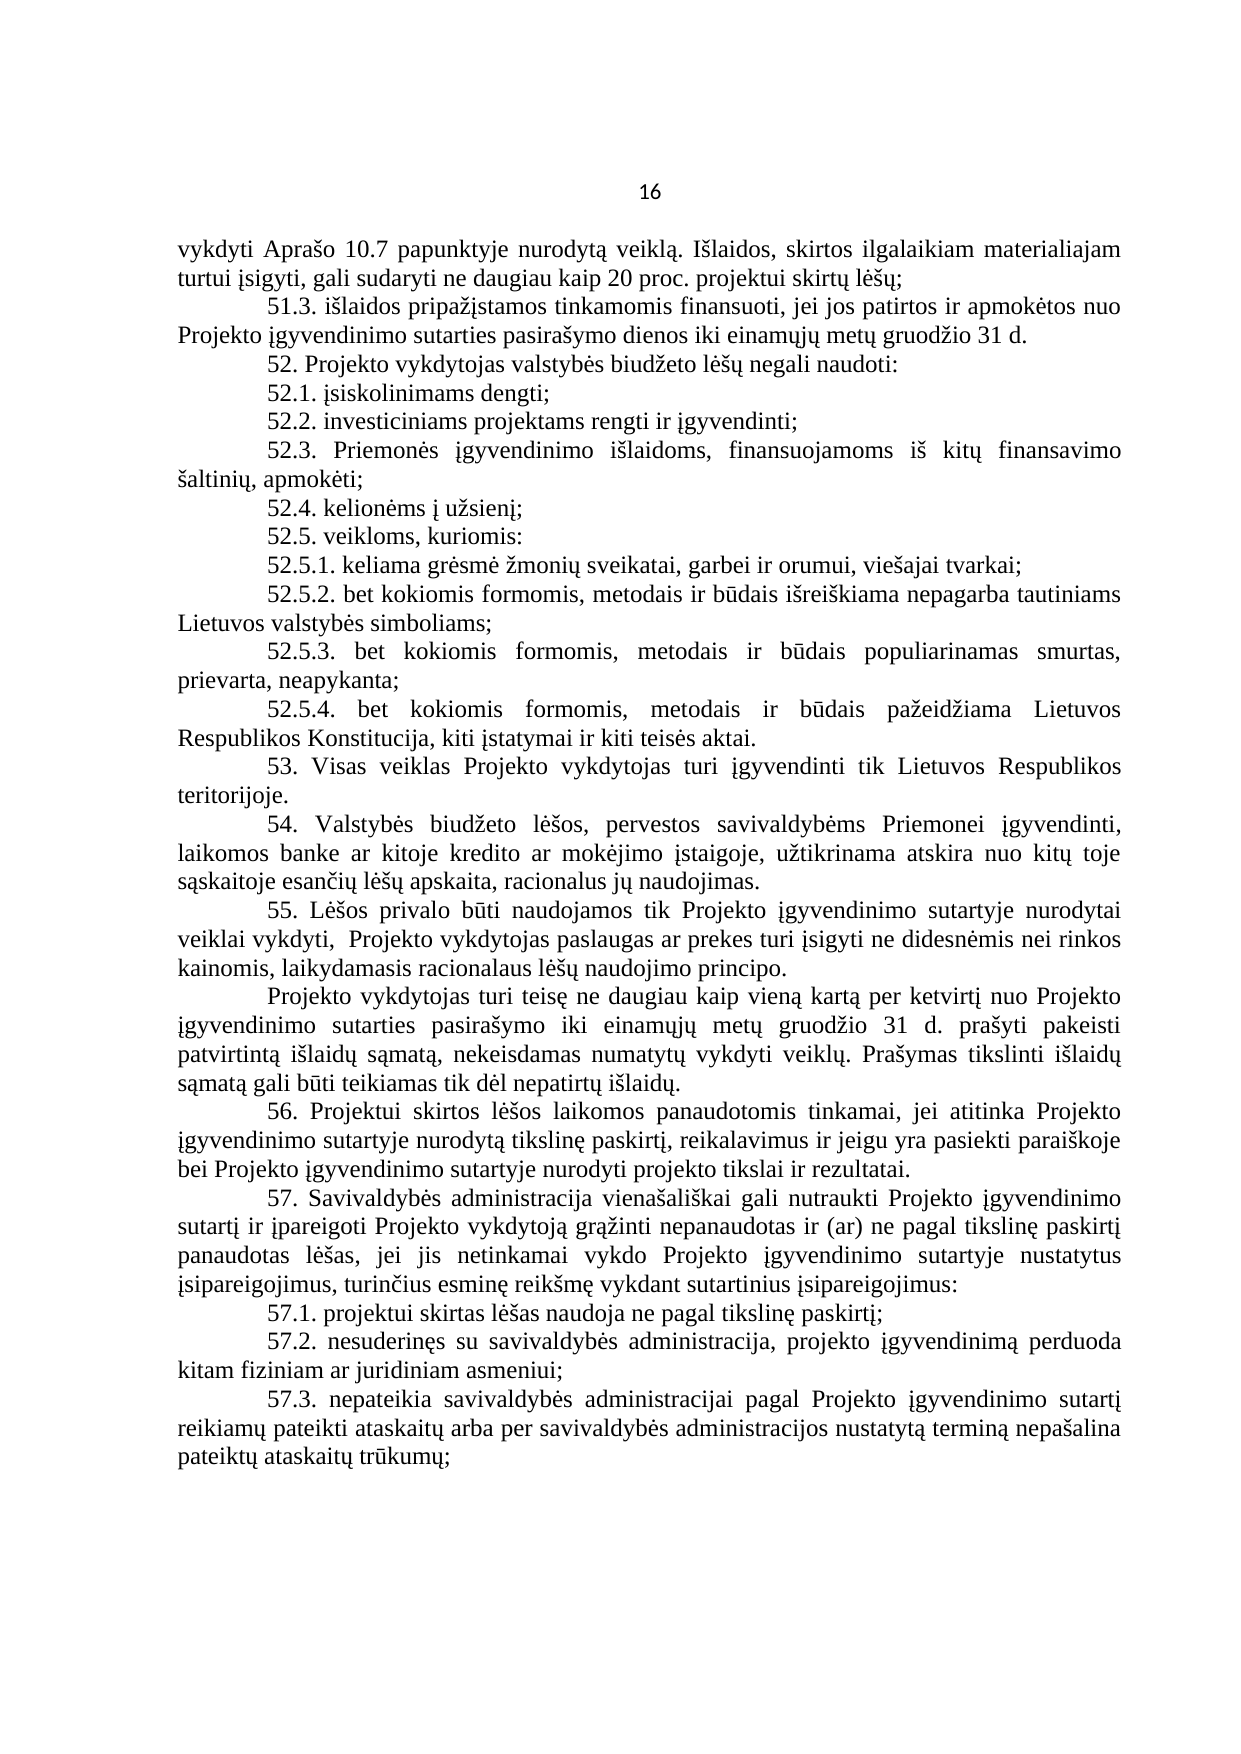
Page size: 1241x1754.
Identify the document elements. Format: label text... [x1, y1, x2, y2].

text 56. Projektui skirtos lėšos laikomos panaudotomis tinkamai, jei atitinka Projekto įgyvendinimo sutartyje nurodytą tikslinę paskirtį, reikalavimus ir jeigu yra pasiekti paraiškoje bei Projekto įgyvendinimo sutartyje nurodyti projekto tikslai ir rezultatai. [177, 1096, 1122, 1183]
text 52.3. Priemonės įgyvendinimo išlaidoms, finansuojamoms iš kitų finansavimo šaltinių, apmokėti; [177, 435, 1122, 493]
text 52.2. investiciniams projektams rengti ir įgyvendinti; [177, 406, 1122, 435]
text 52.5.3. bet kokiomis formomis, metodais ir būdais populiarinamas smurtas, prievarta, neapykanta; [177, 636, 1122, 694]
text 54. Valstybės biudžeto lėšos, pervestos savivaldybėms Priemonei įgyvendinti, laikomos banke ar kitoje kredito ar mokėjimo įstaigoje, užtikrinama atskira nuo kitų toje sąskaitoje esančių lėšų apskaita, racionalus jų naudojimas. [177, 809, 1122, 895]
text Projekto vykdytojas turi teisę ne daugiau kaip vieną kartą per ketvirtį nuo Projekto įgyvendinimo sutarties pasirašymo iki einamųjų metų gruodžio 31 d. prašyti pakeisti patvirtintą išlaidų sąmatą, nekeisdamas numatytų vykdyti veiklų. Prašymas tikslinti išlaidų sąmatą gali būti teikiamas tik dėl nepatirtų išlaidų. [177, 981, 1122, 1096]
text vykdyti Aprašo 10.7 papunktyje nurodytą veiklą. Išlaidos, skirtos ilgalaikiam materialiajam turtui įsigyti, gali sudaryti ne daugiau kaip 20 proc. projektui skirtų lėšų; [177, 234, 1122, 291]
text 57.3. nepateikia savivaldybės administracijai pagal Projekto įgyvendinimo sutartį reikiamų pateikti ataskaitų arba per savivaldybės administracijos nustatytą terminą nepašalina pateiktų ataskaitų trūkumų; [177, 1384, 1122, 1470]
text 52.5.1. keliama grėsmė žmonių sveikatai, garbei ir orumui, viešajai tvarkai; [177, 550, 1122, 579]
text 52.4. kelionėms į užsienį; [177, 493, 1122, 521]
text 53. Visas veiklas Projekto vykdytojas turi įgyvendinti tik Lietuvos Respublikos teritorijoje. [177, 751, 1122, 809]
text 52.5. veikloms, kuriomis: [177, 521, 1122, 550]
text 52.5.2. bet kokiomis formomis, metodais ir būdais išreiškiama nepagarba tautiniams Lietuvos valstybės simboliams; [177, 579, 1122, 636]
text 57.2. nesuderinęs su savivaldybės administracija, projekto įgyvendinimą perduoda kitam fiziniam ar juridiniam asmeniui; [177, 1326, 1122, 1384]
text 57.1. projektui skirtas lėšas naudoja ne pagal tikslinę paskirtį; [177, 1298, 1122, 1326]
text 52. Projekto vykdytojas valstybės biudžeto lėšų negali naudoti: [177, 349, 1122, 378]
text 52.5.4. bet kokiomis formomis, metodais ir būdais pažeidžiama Lietuvos Respublikos Konstitucija, kiti įstatymai ir kiti teisės aktai. [177, 694, 1122, 751]
text 57. Savivaldybės administracija vienašališkai gali nutraukti Projekto įgyvendinimo sutartį ir įpareigoti Projekto vykdytoją grąžinti nepanaudotas ir (ar) ne pagal tikslinę paskirtį panaudotas lėšas, jei jis netinkamai vykdo Projekto įgyvendinimo sutartyje nustatytus įsipareigojimus, turinčius esminę reikšmę vykdant sutartinius įsipareigojimus: [177, 1183, 1122, 1298]
text 55. Lėšos privalo būti naudojamos tik Projekto įgyvendinimo sutartyje nurodytai veiklai vykdyti, Projekto vykdytojas paslaugas ar prekes turi įsigyti ne didesnėmis nei rinkos kainomis, laikydamasis racionalaus lėšų naudojimo principo. [177, 895, 1122, 981]
text 51.3. išlaidos pripažįstamos tinkamomis finansuoti, jei jos patirtos ir apmokėtos nuo Projekto įgyvendinimo sutarties pasirašymo dienos iki einamųjų metų gruodžio 31 d. [177, 291, 1122, 349]
text 52.1. įsiskolinimams dengti; [177, 378, 1122, 406]
